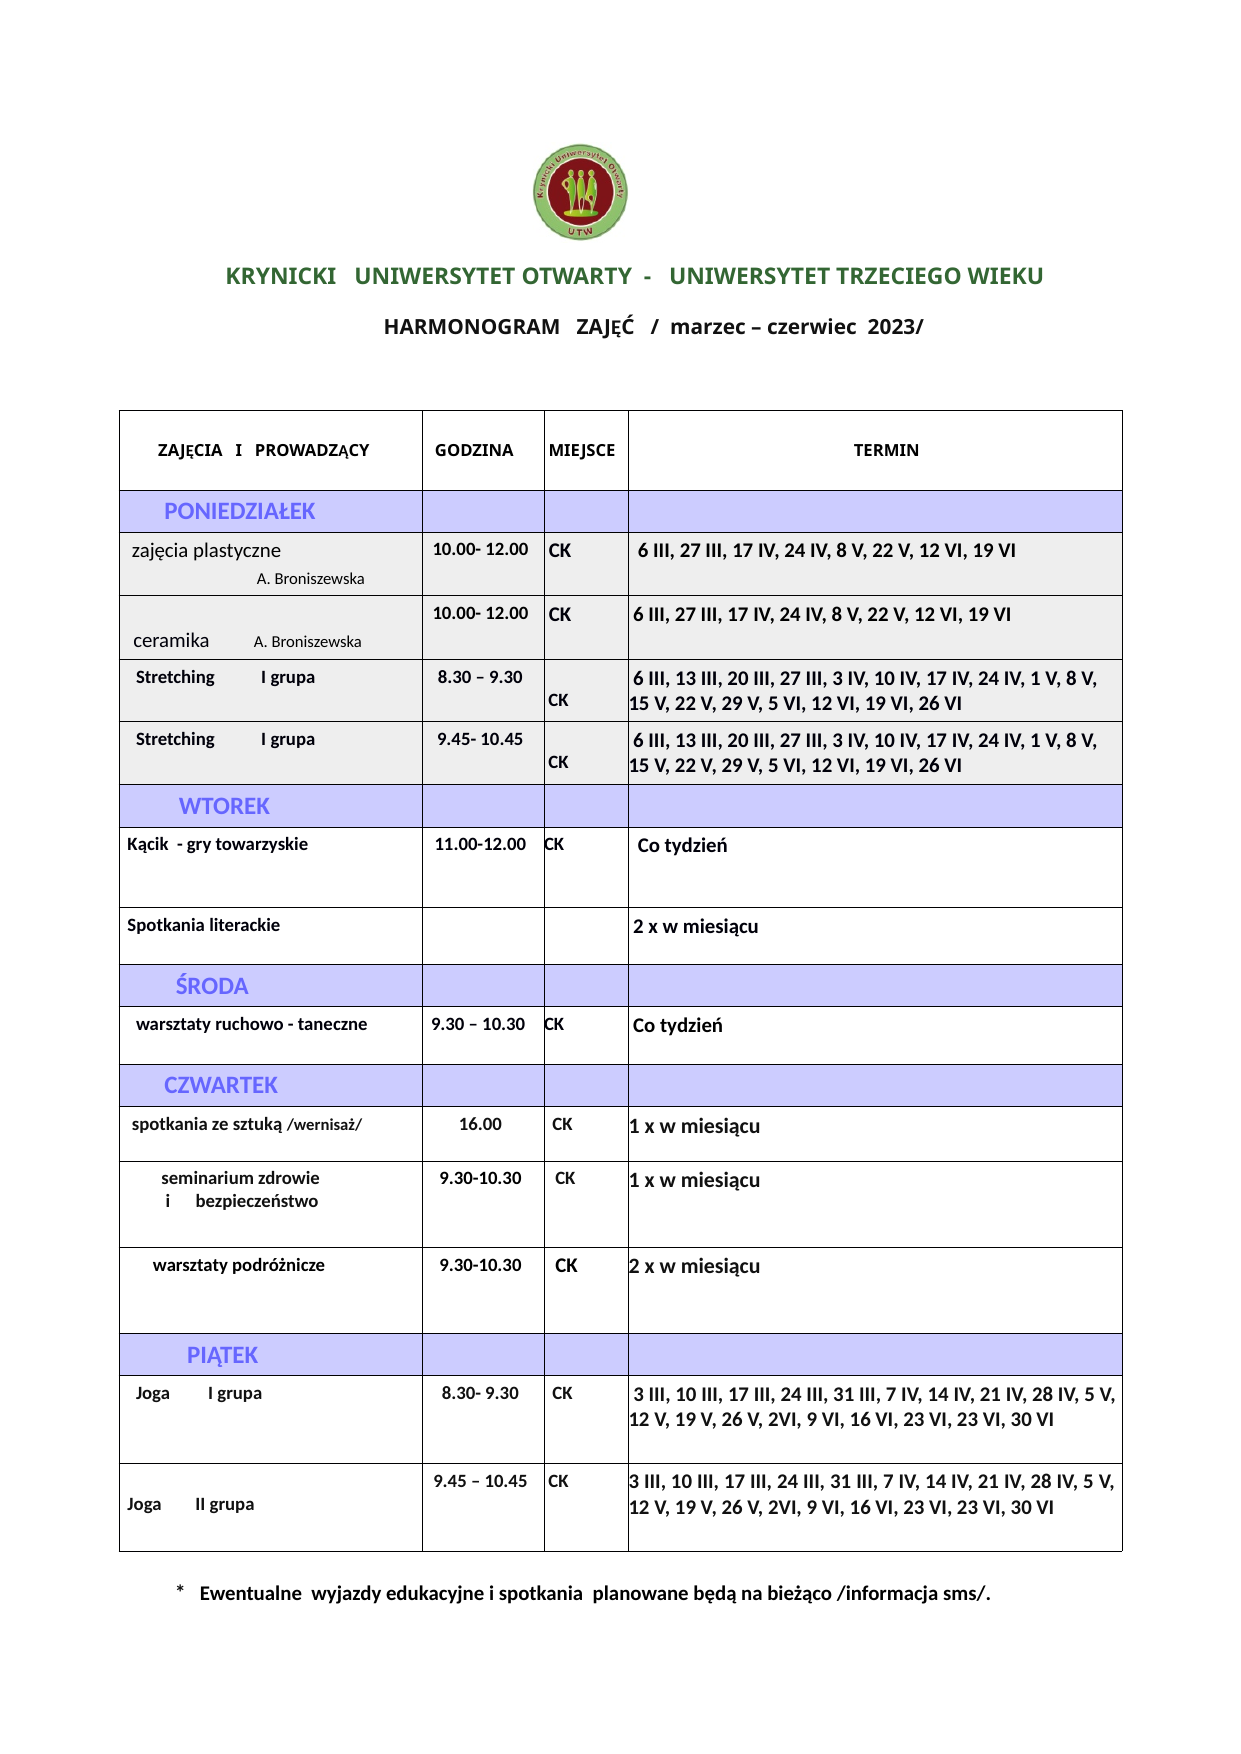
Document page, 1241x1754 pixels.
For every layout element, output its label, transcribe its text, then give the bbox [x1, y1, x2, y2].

table_cell 2 x w miesiącu [629, 1248, 1122, 1333]
table_cell 6 III, 27 III, 17 IV, 24 IV, 8 V, 22 V, 12 VI, 19 VI [629, 533, 1122, 595]
table_cell [423, 785, 544, 827]
table_cell CK [545, 533, 628, 595]
table_cell [423, 1334, 544, 1375]
table_cell 6 III, 13 III, 20 III, 27 III, 3 IV, 10 IV, 17 IV, 24 IV, 1 V, 8 V, 15 V, 22 V, 29 V, 5 VI, 12 VI, 19 VI, 26 VI [629, 722, 1122, 784]
table_cell [545, 491, 628, 532]
table_cell Co tydzień [629, 1007, 1122, 1064]
table_cell CK [545, 1464, 628, 1551]
table_cell 1 x w miesiącu [629, 1107, 1122, 1161]
table_cell CK [545, 1248, 628, 1333]
table_cell [629, 965, 1122, 1006]
table_cell [629, 491, 1122, 532]
table_cell WTOREK [120, 785, 422, 827]
table_cell CK [545, 596, 628, 659]
table_cell Joga II grupa [120, 1464, 422, 1551]
table_cell 1 x w miesiącu [629, 1162, 1122, 1247]
table_cell 16.00 [423, 1107, 544, 1161]
table_cell CK [545, 1007, 628, 1064]
table_cell 11.00-12.00 [423, 828, 544, 907]
table_cell [423, 491, 544, 532]
table_cell Stretching I grupa [120, 722, 422, 784]
table_cell 10.00- 12.00 [423, 533, 544, 595]
table_cell CK [545, 1376, 628, 1463]
table_cell spotkania ze sztuką /wernisaż/ [120, 1107, 422, 1161]
table_cell [423, 1065, 544, 1106]
table_cell CK [545, 660, 628, 721]
table_cell [629, 785, 1122, 827]
table_cell 3 III, 10 III, 17 III, 24 III, 31 III, 7 IV, 14 IV, 21 IV, 28 IV, 5 V, 12 V, 19 V, 26 V, 2VI, 9 VI, 16 VI, 23 VI, 23 VI, 30 VI [629, 1464, 1122, 1551]
table_cell CK [545, 722, 628, 784]
table_header ZAJĘCIA I PROWADZĄCY [120, 411, 422, 490]
picture [532, 142, 630, 243]
table_cell 3 III, 10 III, 17 III, 24 III, 31 III, 7 IV, 14 IV, 21 IV, 28 IV, 5 V, 12 V, 19 V, 26 V, 2VI, 9 VI, 16 VI, 23 VI, 23 VI, 30 VI [629, 1376, 1122, 1463]
table_cell 6 III, 27 III, 17 IV, 24 IV, 8 V, 22 V, 12 VI, 19 VI [629, 596, 1122, 659]
table_cell [423, 908, 544, 964]
text HARMONOGRAM ZAJĘĆ / marzec – czerwiec 2023/ [118, 312, 1122, 341]
table_header TERMIN [629, 411, 1122, 490]
table_cell CK [545, 1107, 628, 1161]
table_cell 2 x w miesiącu [629, 908, 1122, 964]
table_cell [423, 965, 544, 1006]
table_cell warsztaty ruchowo - taneczne [120, 1007, 422, 1064]
table_cell 6 III, 13 III, 20 III, 27 III, 3 IV, 10 IV, 17 IV, 24 IV, 1 V, 8 V, 15 V, 22 V, 29 V, 5 VI, 12 VI, 19 VI, 26 VI [629, 660, 1122, 721]
table_cell 9.30 – 10.30 [423, 1007, 544, 1064]
table_cell 9.45- 10.45 [423, 722, 544, 784]
table_header MIEJSCE [545, 411, 628, 490]
table_cell 10.00- 12.00 [423, 596, 544, 659]
table_cell [629, 1334, 1122, 1375]
table_cell Kącik - gry towarzyskie [120, 828, 422, 907]
table_cell seminarium zdrowie i bezpieczeństwo [120, 1162, 422, 1247]
table_cell 8.30 – 9.30 [423, 660, 544, 721]
table_header GODZINA [423, 411, 544, 490]
table_cell warsztaty podróżnicze [120, 1248, 422, 1333]
table_cell [545, 1334, 628, 1375]
table_cell 9.45 – 10.45 [423, 1464, 544, 1551]
table_cell [545, 1065, 628, 1106]
text KRYNICKI UNIWERSYTET OTWARTY - UNIWERSYTET TRZECIEGO WIEKU [118, 260, 1122, 291]
table_cell [545, 965, 628, 1006]
table_cell Spotkania literackie [120, 908, 422, 964]
table_cell Joga I grupa [120, 1376, 422, 1463]
table_cell 9.30-10.30 [423, 1162, 544, 1247]
table_cell [545, 785, 628, 827]
table_cell 8.30- 9.30 [423, 1376, 544, 1463]
table_cell Stretching I grupa [120, 660, 422, 721]
table_cell PIĄTEK [120, 1334, 422, 1375]
table_cell [545, 908, 628, 964]
table_cell CZWARTEK [120, 1065, 422, 1106]
table_cell zajęcia plastyczne A. Broniszewska [120, 533, 422, 595]
table_cell CK [545, 1162, 628, 1247]
table_cell PONIEDZIAŁEK [120, 491, 422, 532]
text * Ewentualne wyjazdy edukacyjne i spotkania planowane będą na bieżąco /informacja sms/. [118, 1579, 1122, 1606]
table_cell [629, 1065, 1122, 1106]
table_cell ŚRODA [120, 965, 422, 1006]
table_cell Co tydzień [629, 828, 1122, 907]
table_cell 9.30-10.30 [423, 1248, 544, 1333]
table_cell ceramika A. Broniszewska [120, 596, 422, 659]
table_cell CK [545, 828, 628, 907]
